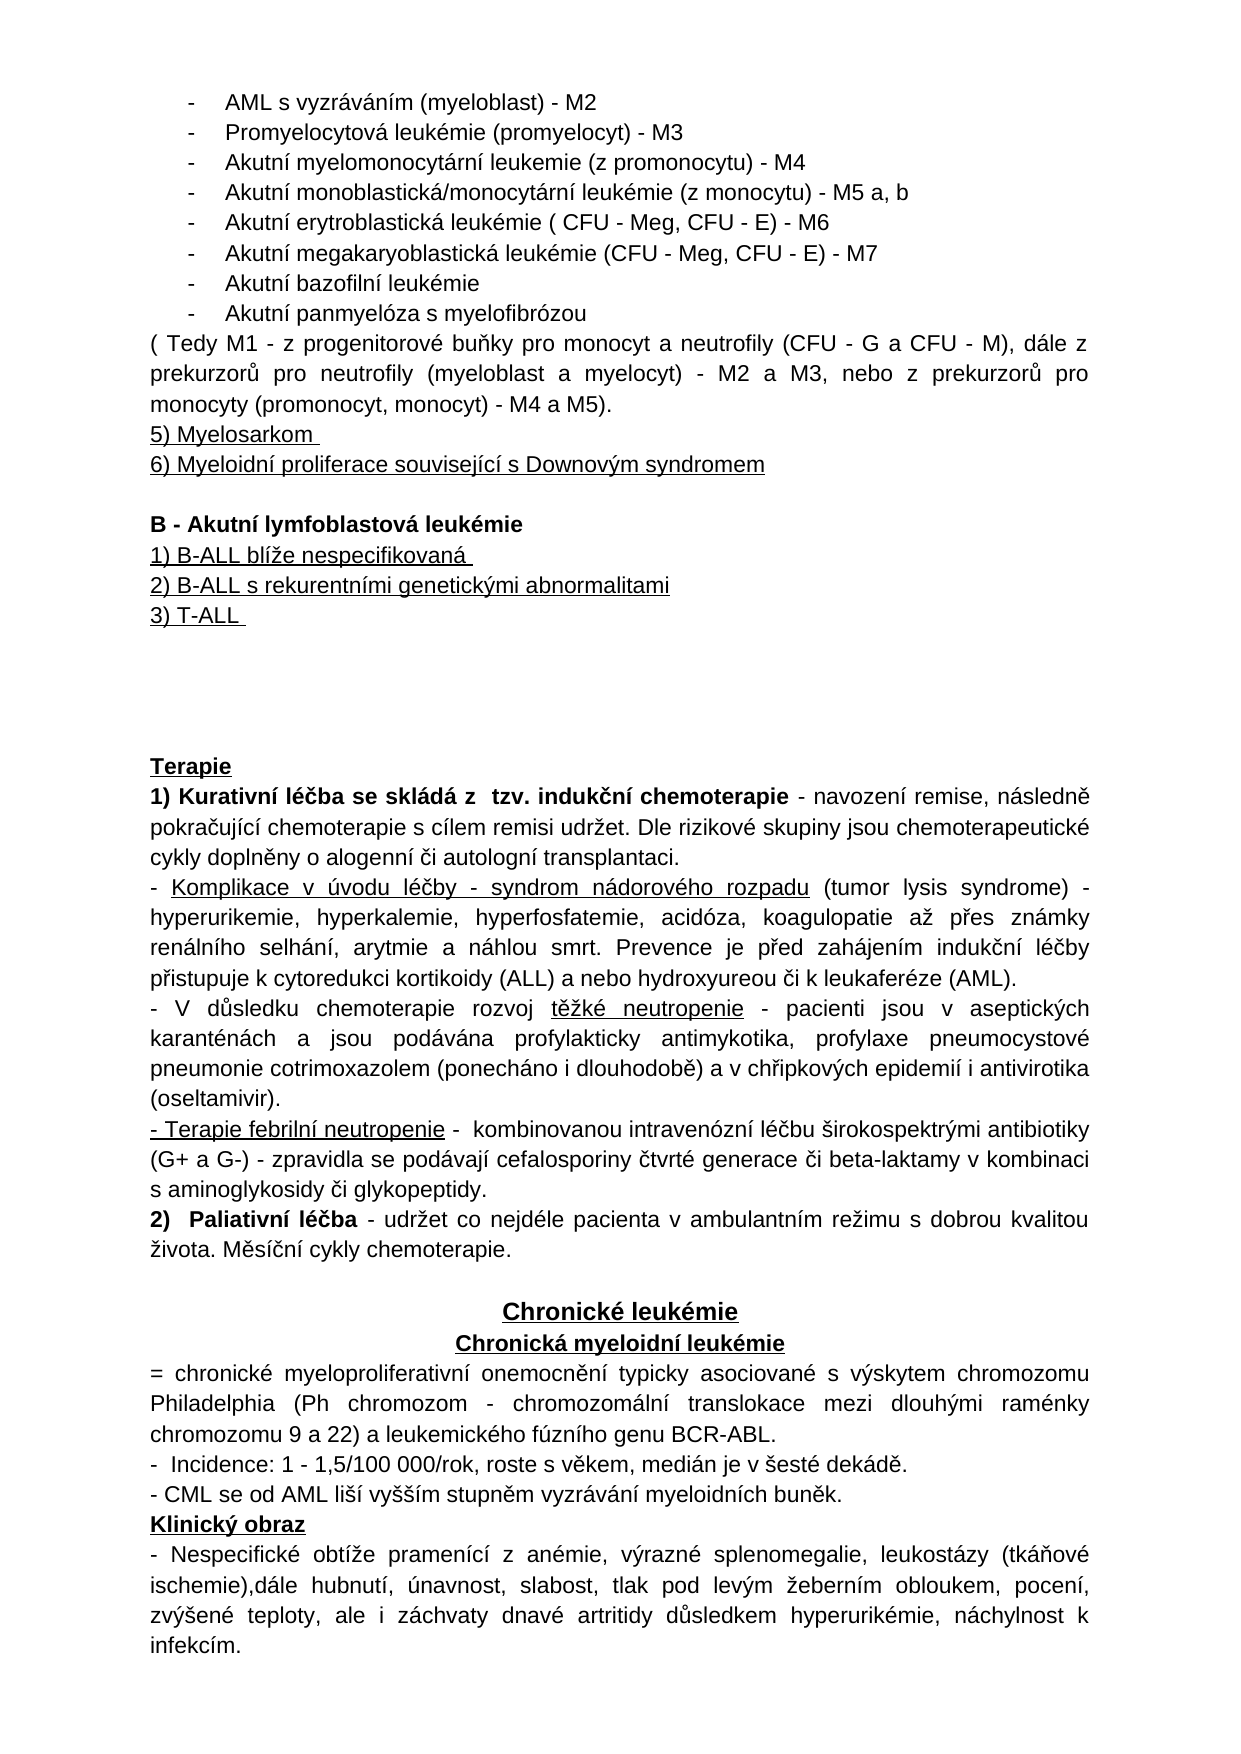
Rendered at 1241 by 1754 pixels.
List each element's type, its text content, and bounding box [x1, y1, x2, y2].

text Chronické leukémie [150, 1297, 1090, 1326]
list Akutní panmyelóza s myelofibrózou [187, 300, 1090, 326]
text - Terapie febrilní neutropenie - kombinovanou intravenózní léčbu širokospektrými antibiotiky (G+ a G-) - zpravidla se podávají cefalosporiny čtvrté generace či beta-laktamy v kombinaci s aminoglykosidy či glykopeptidy. [150, 1116, 1090, 1202]
text Terapie [150, 753, 1090, 779]
list Promyelocytová leukémie (promyelocyt) - M3 [187, 119, 1090, 145]
list Akutní monoblastická/monocytární leukémie (z monocytu) - M5 a, b [187, 179, 1090, 206]
text 1) Kurativní léčba se skládá z tzv. indukční chemoterapie - navození remise, následně pokračující chemoterapie s cílem remisi udržet. Dle rizikové skupiny jsou chemoterapeutické cykly doplněny o alogenní či autologní transplantaci. [150, 783, 1090, 870]
text 2) B-ALL s rekurentními genetickými abnormalitami [150, 572, 1090, 598]
list Akutní megakaryoblastická leukémie (CFU - Meg, CFU - E) - M7 [187, 239, 1090, 266]
text 1) B-ALL blíže nespecifikovaná [150, 542, 1090, 568]
text Klinický obraz [150, 1511, 1090, 1537]
text - Komplikace v úvodu léčby - syndrom nádorového rozpadu (tumor lysis syndrome) - hyperurikemie, hyperkalemie, hyperfosfatemie, acidóza, koagulopatie až přes známky renálního selhání, arytmie a náhlou smrt. Prevence je před zahájením indukční léčby přistupuje k cytoredukci kortikoidy (ALL) a nebo hydroxyureou či k leukaferéze (AML). [150, 874, 1090, 991]
text 5) Myelosarkom [150, 421, 1090, 447]
list AML s vyzráváním (myeloblast) - M2 [187, 88, 1090, 115]
list Akutní bazofilní leukémie [187, 270, 1090, 296]
list Akutní myelomonocytární leukemie (z promonocytu) - M4 [187, 149, 1090, 175]
text 6) Myeloidní proliferace související s Downovým syndromem [150, 451, 1090, 477]
text = chronické myeloproliferativní onemocnění typicky asociované s výskytem chromozomu Philadelphia (Ph chromozom - chromozomální translokace mezi dlouhými raménky chromozomu 9 a 22) a leukemického fúzního genu BCR-ABL. [150, 1360, 1090, 1447]
text ( Tedy M1 - z progenitorové buňky pro monocyt a neutrofily (CFU - G a CFU - M), dále z prekurzorů pro neutrofily (myeloblast a myelocyt) - M2 a M3, nebo z prekurzorů pro monocyty (promonocyt, monocyt) - M4 a M5). [150, 330, 1090, 417]
text 2) Paliativní léčba - udržet co nejdéle pacienta v ambulantním režimu s dobrou kvalitou života. Měsíční cykly chemoterapie. [150, 1206, 1090, 1263]
text - Nespecifické obtíže pramenící z anémie, výrazné splenomegalie, leukostázy (tkáňové ischemie),dále hubnutí, únavnost, slabost, tlak pod levým žeberním obloukem, pocení, zvýšené teploty, ale i záchvaty dnavé artritidy důsledkem hyperurikémie, náchylnost k infekcím. [150, 1541, 1090, 1658]
text Chronická myeloidní leukémie [150, 1330, 1090, 1356]
text - V důsledku chemoterapie rozvoj těžké neutropenie - pacienti jsou v aseptických karanténách a jsou podávána profylakticky antimykotika, profylaxe pneumocystové pneumonie cotrimoxazolem (ponecháno i dlouhodobě) a v chřipkových epidemií i antivirotika (oseltamivir). [150, 995, 1090, 1112]
text - CML se od AML liší vyšším stupněm vyzrávání myeloidních buněk. [150, 1481, 1090, 1507]
text B - Akutní lymfoblastová leukémie [150, 511, 1090, 538]
list Akutní erytroblastická leukémie ( CFU - Meg, CFU - E) - M6 [187, 209, 1090, 236]
text 3) T-ALL [150, 602, 1090, 628]
text - Incidence: 1 - 1,5/100 000/rok, roste s věkem, medián je v šesté dekádě. [150, 1451, 1090, 1477]
